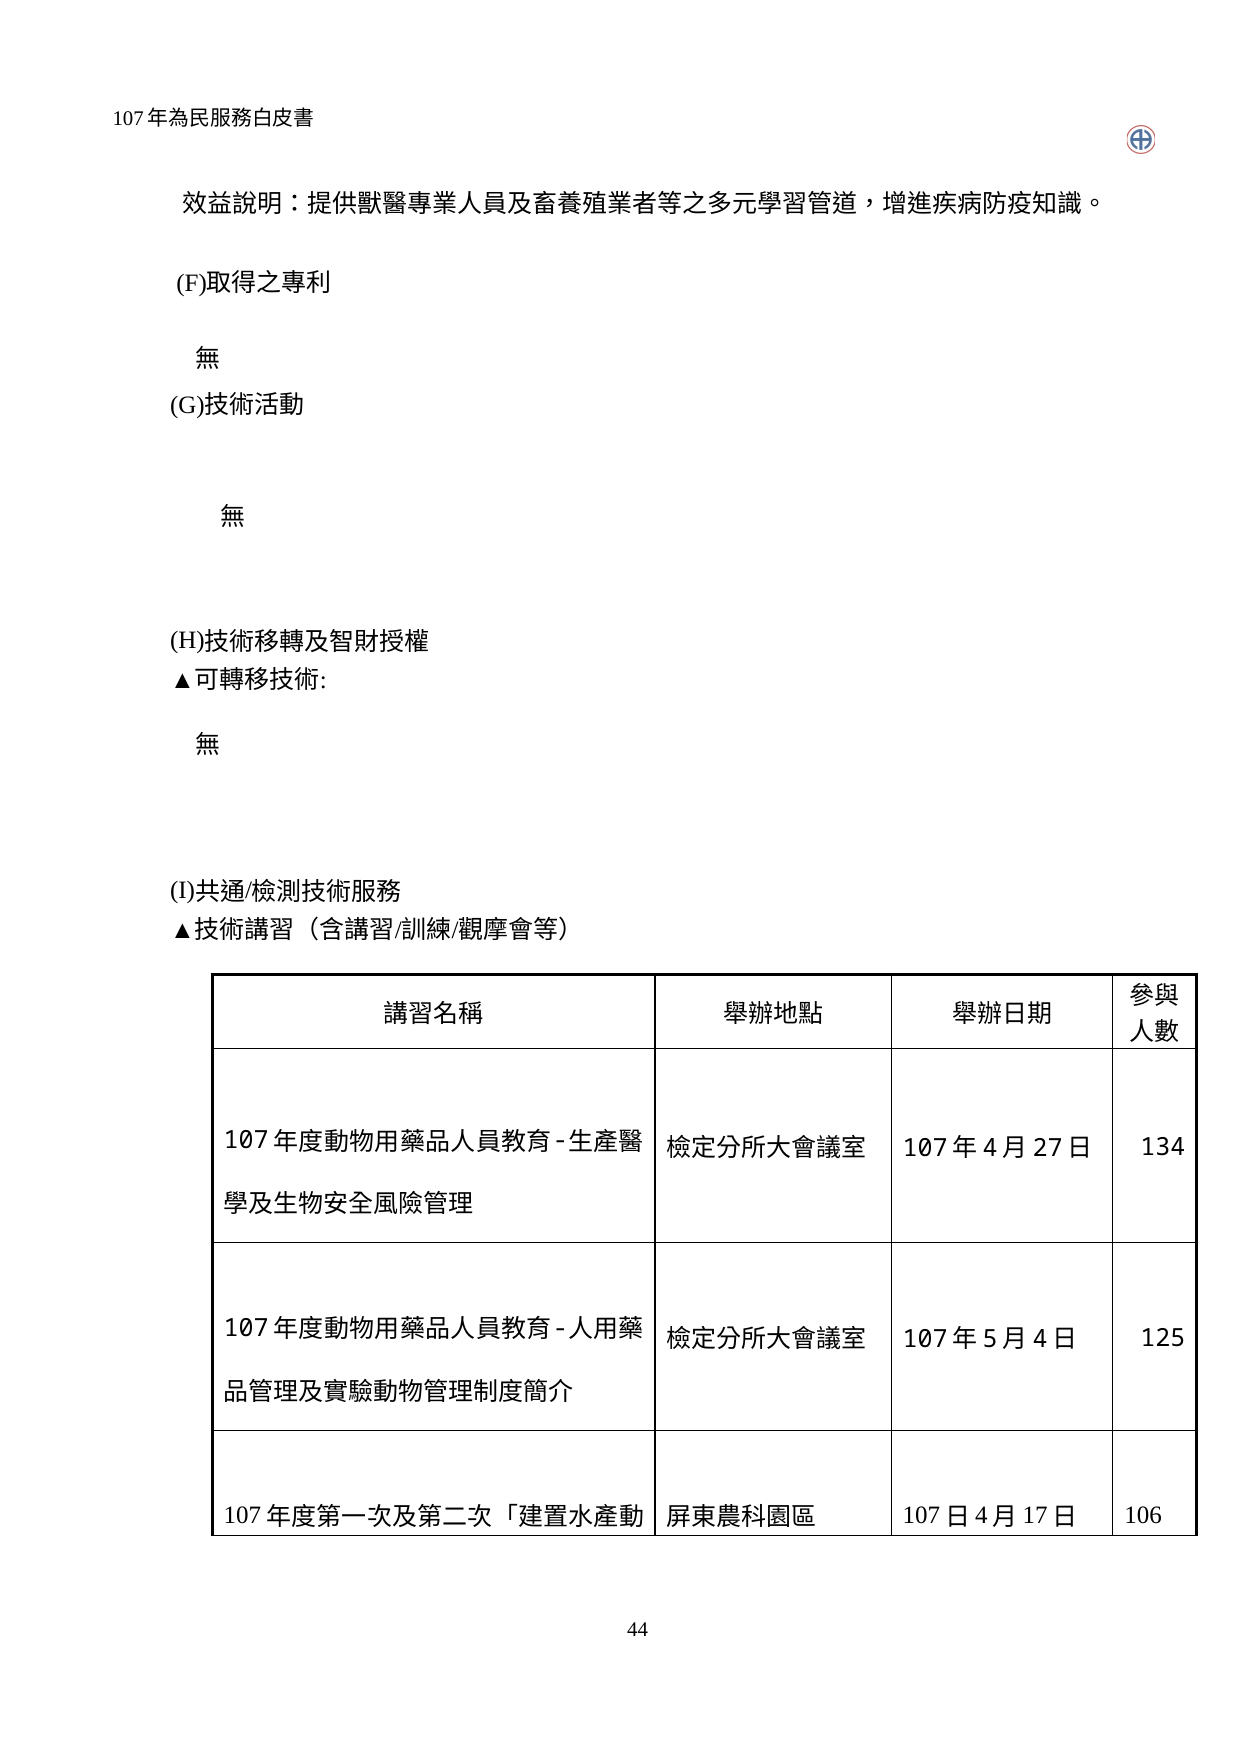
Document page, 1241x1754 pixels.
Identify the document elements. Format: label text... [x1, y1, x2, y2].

table_header 講習名稱 [214, 976, 654, 1048]
table_header 舉辦日期 [892, 976, 1112, 1048]
table_header 參與 人數 [1113, 976, 1195, 1048]
text (H)技術移轉及智財授權 [170, 597, 1162, 660]
text 無 [170, 725, 1162, 761]
table_cell 107年度動物用藥品人員教育-人用藥品管理及實驗動物管理制度簡介 [214, 1243, 654, 1430]
table_cell 107年5月4日 [892, 1243, 1112, 1430]
table_cell 107年度動物用藥品人員教育-生產醫學及生物安全風險管理 [214, 1049, 654, 1242]
table_cell 107日4月17日 [892, 1431, 1112, 1535]
table_header 舉辦地點 [656, 976, 891, 1048]
text 效益說明：提供獸醫專業人員及畜養殖業者等之多元學習管道，增進疾病防疫知識。 [182, 160, 1162, 222]
text (I)共通/檢測技術服務 [170, 847, 1162, 910]
text ▲技術講習（含講習/訓練/觀摩會等） [170, 910, 1162, 946]
text (F)取得之專利 [170, 262, 1162, 298]
table_cell 檢定分所大會議室 [656, 1243, 891, 1430]
text 無 [170, 472, 1162, 535]
table_cell 106 [1113, 1431, 1195, 1535]
table_cell 屏東農科園區 [656, 1431, 891, 1535]
text 無 [170, 338, 1162, 374]
text ▲可轉移技術: [170, 660, 1162, 696]
table_cell 134 [1113, 1049, 1195, 1242]
table_cell 檢定分所大會議室 [656, 1049, 891, 1242]
table_cell 107年度第一次及第二次「建置水產動 [214, 1431, 654, 1535]
table_cell 107年4月27日 [892, 1049, 1112, 1242]
text (G)技術活動 [170, 385, 1162, 421]
table_cell 125 [1113, 1243, 1195, 1430]
